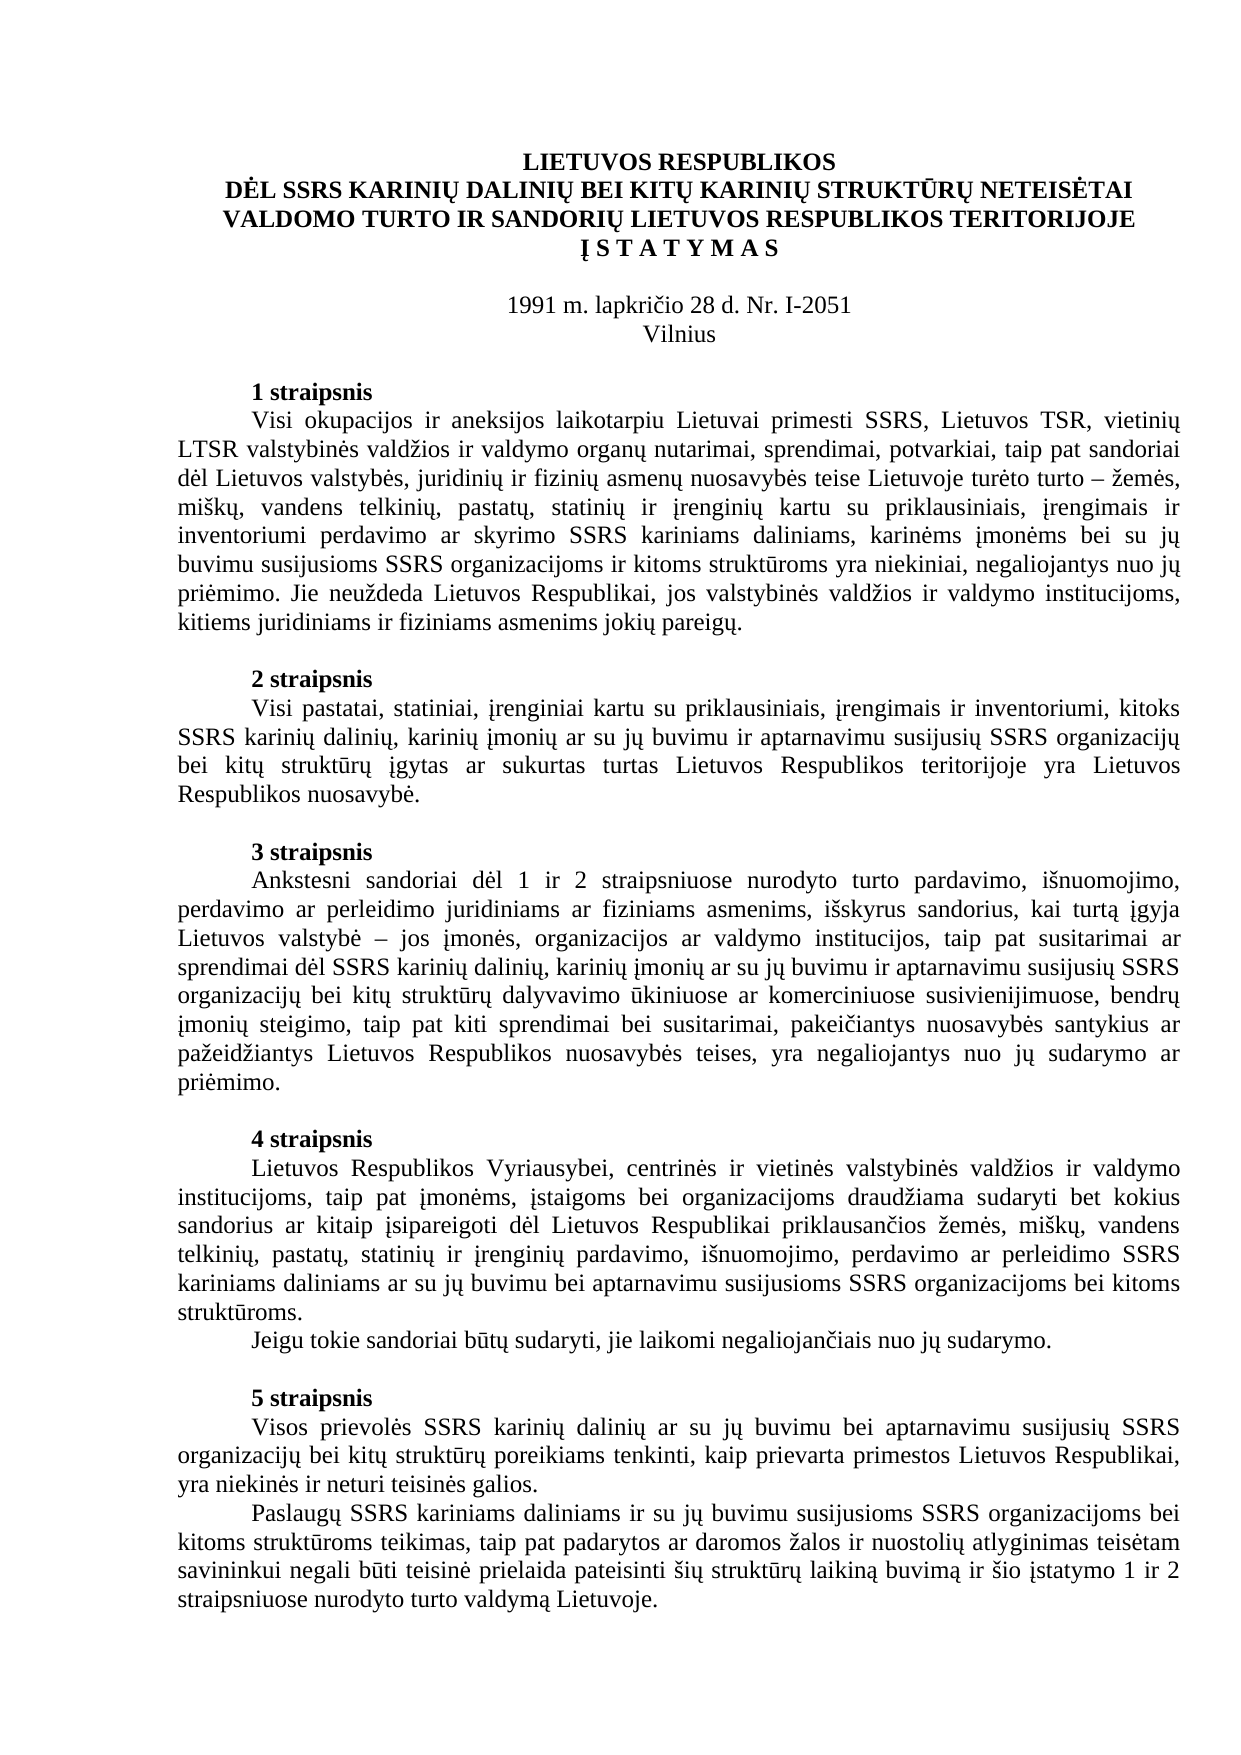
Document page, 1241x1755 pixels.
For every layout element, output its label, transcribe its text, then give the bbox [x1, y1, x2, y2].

text 2 straipsnis [177, 664, 1181, 693]
text 1 straipsnis [177, 377, 1181, 406]
text Lietuvos Respublikos Vyriausybei, centrinės ir vietinės valstybinės valdžios ir valdymo institucijoms, taip pat įmonėms, įstaigoms bei organizacijoms draudžiama sudaryti bet kokius sandorius ar kitaip įsipareigoti dėl Lietuvos Respublikai priklausančios žemės, miškų, vandens telkinių, pastatų, statinių ir įrenginių pardavimo, išnuomojimo, perdavimo ar perleidimo SSRS kariniams daliniams ar su jų buvimu bei aptarnavimu susijusioms SSRS organizacijoms bei kitoms struktūroms. [177, 1153, 1181, 1326]
text 1991 m. lapkričio 28 d. Nr. I-2051 [177, 291, 1181, 319]
text 5 straipsnis [177, 1383, 1181, 1412]
text Visos prievolės SSRS karinių dalinių ar su jų buvimu bei aptarnavimu susijusių SSRS organizacijų bei kitų struktūrų poreikiams tenkinti, kaip prievarta primestos Lietuvos Respublikai, yra niekinės ir neturi teisinės galios. [177, 1412, 1181, 1498]
text Į S T A T Y M A S [177, 233, 1181, 262]
text Ankstesni sandoriai dėl 1 ir 2 straipsniuose nurodyto turto pardavimo, išnuomojimo, perdavimo ar perleidimo juridiniams ar fiziniams asmenims, išskyrus sandorius, kai turtą įgyja Lietuvos valstybė – jos įmonės, organizacijos ar valdymo institucijos, taip pat susitarimai ar sprendimai dėl SSRS karinių dalinių, karinių įmonių ar su jų buvimu ir aptarnavimu susijusių SSRS organizacijų bei kitų struktūrų dalyvavimo ūkiniuose ar komerciniuose susivienijimuose, bendrų įmonių steigimo, taip pat kiti sprendimai bei susitarimai, pakeičiantys nuosavybės santykius ar pažeidžiantys Lietuvos Respublikos nuosavybės teises, yra negaliojantys nuo jų sudarymo ar priėmimo. [177, 866, 1181, 1096]
text 4 straipsnis [177, 1124, 1181, 1153]
text Jeigu tokie sandoriai būtų sudaryti, jie laikomi negaliojančiais nuo jų sudarymo. [177, 1326, 1181, 1354]
text 3 straipsnis [177, 837, 1181, 866]
text Paslaugų SSRS kariniams daliniams ir su jų buvimu susijusioms SSRS organizacijoms bei kitoms struktūroms teikimas, taip pat padarytos ar daromos žalos ir nuostolių atlyginimas teisėtam savininkui negali būti teisinė prielaida pateisinti šių struktūrų laikiną buvimą ir šio įstatymo 1 ir 2 straipsniuose nurodyto turto valdymą Lietuvoje. [177, 1498, 1181, 1613]
text Visi pastatai, statiniai, įrenginiai kartu su priklausiniais, įrengimais ir inventoriumi, kitoks SSRS karinių dalinių, karinių įmonių ar su jų buvimu ir aptarnavimu susijusių SSRS organizacijų bei kitų struktūrų įgytas ar sukurtas turtas Lietuvos Respublikos teritorijoje yra Lietuvos Respublikos nuosavybė. [177, 693, 1181, 808]
text DĖL SSRS KARINIŲ DALINIŲ BEI KITŲ KARINIŲ STRUKTŪRŲ NETEISĖTAI VALDOMO TURTO IR SANDORIŲ LIETUVOS RESPUBLIKOS TERITORIJOJE [177, 176, 1181, 233]
text LIETUVOS RESPUBLIKOS [177, 147, 1181, 176]
text Visi okupacijos ir aneksijos laikotarpiu Lietuvai primesti SSRS, Lietuvos TSR, vietinių LTSR valstybinės valdžios ir valdymo organų nutarimai, sprendimai, potvarkiai, taip pat sandoriai dėl Lietuvos valstybės, juridinių ir fizinių asmenų nuosavybės teise Lietuvoje turėto turto – žemės, miškų, vandens telkinių, pastatų, statinių ir įrenginių kartu su priklausiniais, įrengimais ir inventoriumi perdavimo ar skyrimo SSRS kariniams daliniams, karinėms įmonėms bei su jų buvimu susijusioms SSRS organizacijoms ir kitoms struktūroms yra niekiniai, negaliojantys nuo jų priėmimo. Jie neuždeda Lietuvos Respublikai, jos valstybinės valdžios ir valdymo institucijoms, kitiems juridiniams ir fiziniams asmenims jokių pareigų. [177, 406, 1181, 636]
text Vilnius [177, 319, 1181, 348]
